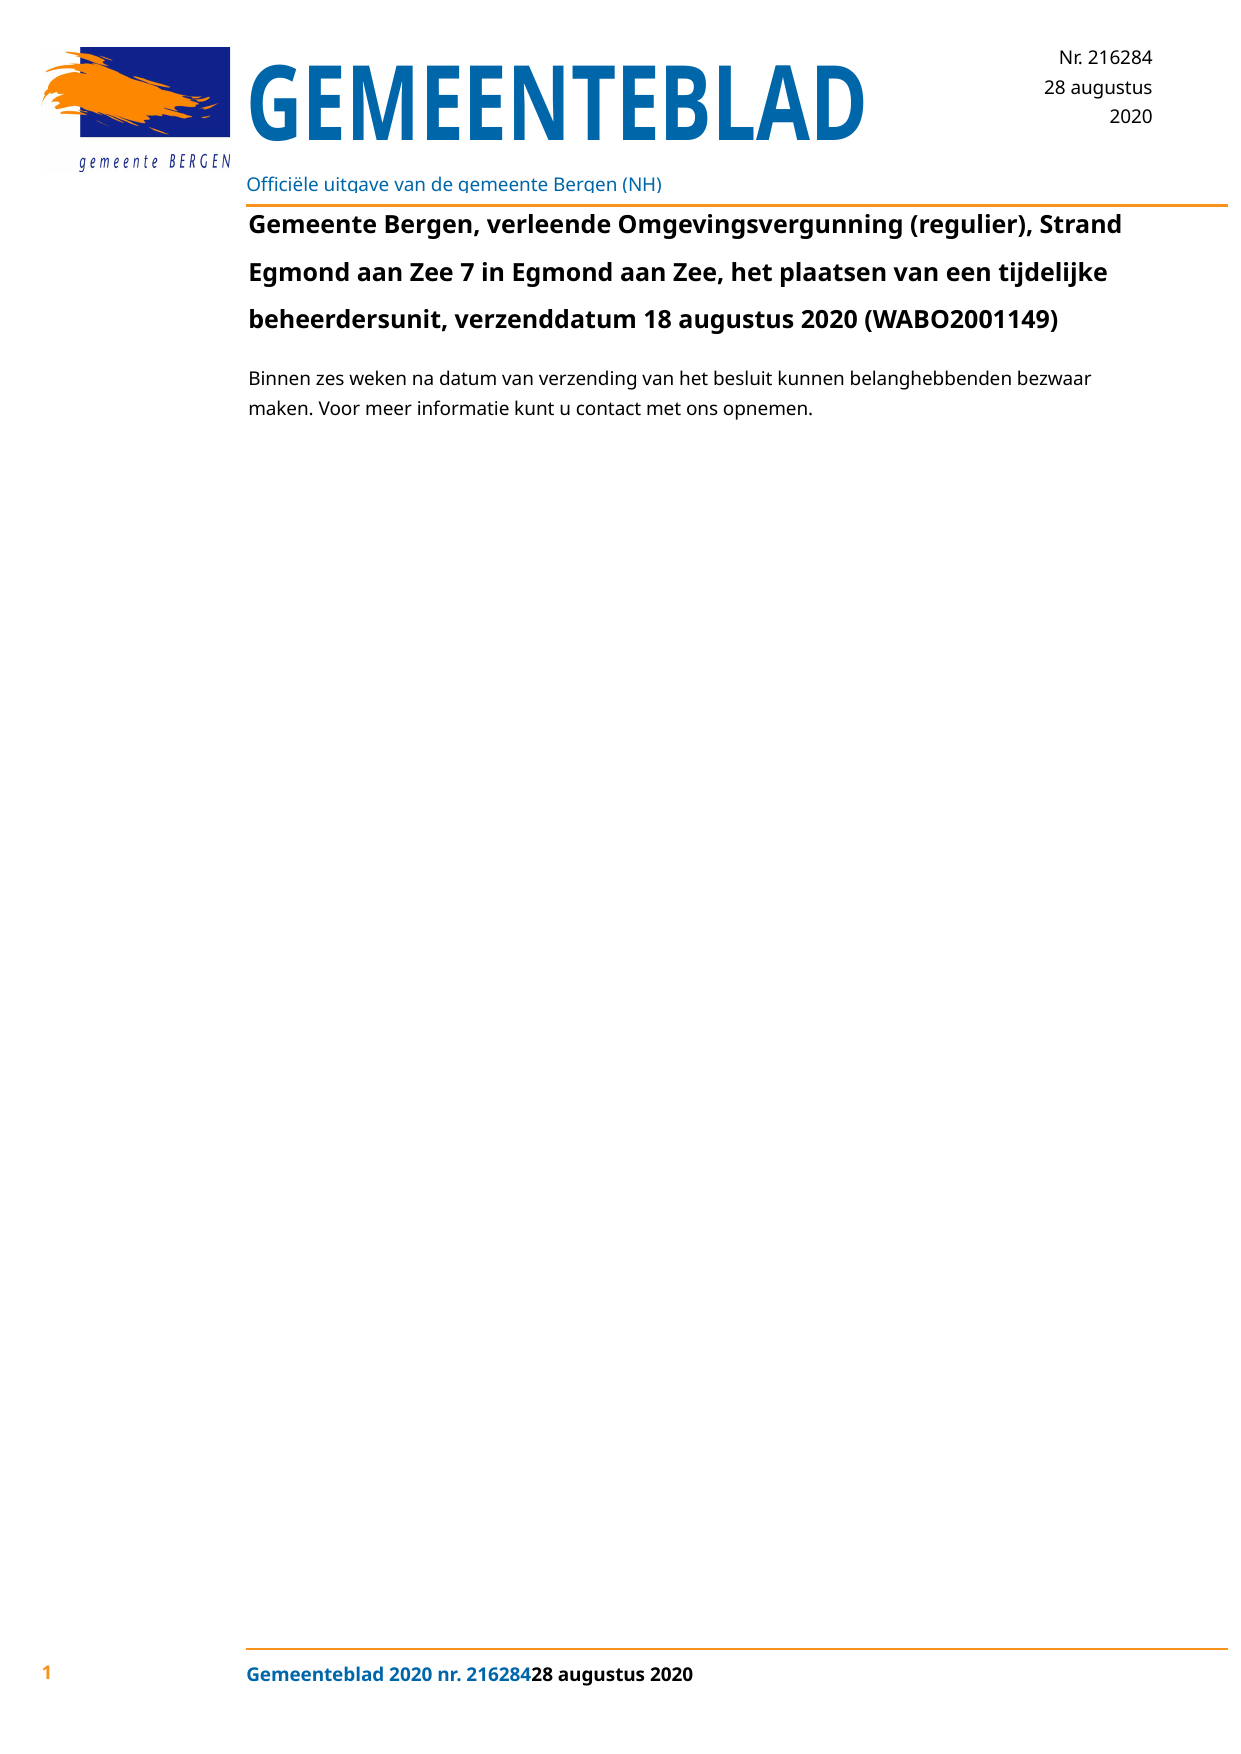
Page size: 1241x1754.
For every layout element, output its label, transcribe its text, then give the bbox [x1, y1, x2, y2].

text Binnen zes weken na datum van verzending van het besluit kunnen belanghebbenden bezwaar maken. Voor meer informatie kunt u contact met ons opnemen. [248, 366, 1152, 421]
picture [41, 47, 231, 172]
text Gemeente Bergen, verleende Omgevingsvergunning (regulier), Strand Egmond aan Zee 7 in Egmond aan Zee, het plaatsen van een tijdelijke beheerdersunit, verzenddatum 18 augustus 2020 (WABO2001149) [248, 207, 1152, 336]
